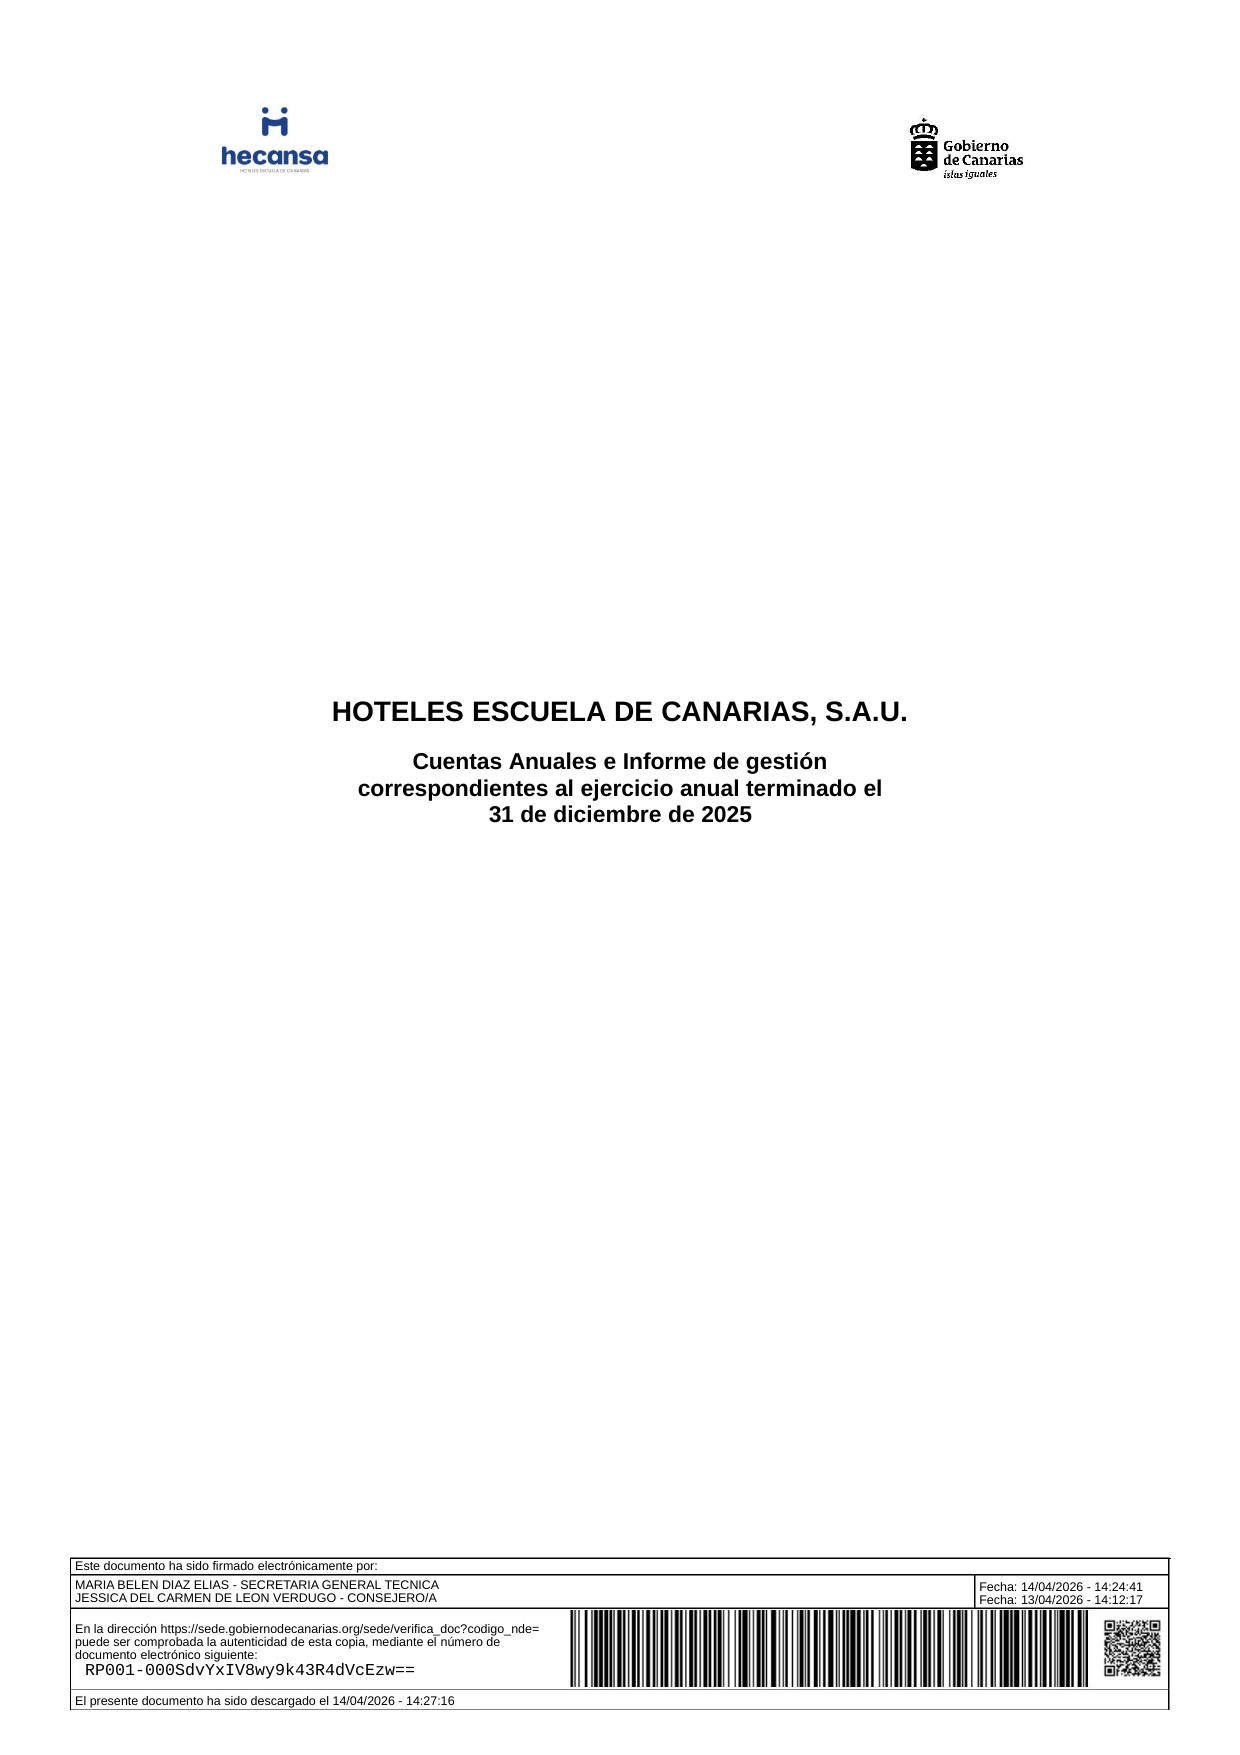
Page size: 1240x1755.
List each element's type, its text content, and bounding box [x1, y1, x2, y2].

text En la dirección https://sede.gobiernodecanarias.org/sede/verifica_doc?codigo_nde= [75, 1623, 564, 1637]
text documento electrónico siguiente: [75, 1649, 564, 1662]
text Fecha: 13/04/2026 - 14:12:17 [979, 1594, 1168, 1607]
text correspondientes al ejercicio anual terminado el [358, 776, 906, 801]
text El presente documento ha sido descargado el 14/04/2026 - 14:27:16 [75, 1694, 480, 1708]
text RP001-000SdvYxIV8wy9k43R4dVcEzw== [85, 1662, 564, 1678]
text Fecha: 14/04/2026 - 14:24:41 [979, 1580, 1168, 1594]
text Cuentas Anuales e Informe de gestión [412, 749, 906, 775]
text MARIA BELEN DIAZ ELIAS - SECRETARIA GENERAL TECNICA [75, 1578, 467, 1592]
text JESSICA DEL CARMEN DE LEON VERDUGO - CONSEJERO/A [75, 1592, 467, 1604]
text puede ser comprobada la autenticidad de esta copia, mediante el número de [75, 1637, 564, 1649]
text 31 de diciembre de 2025 [488, 802, 776, 827]
text HOTELES ESCUELA DE CANARIAS, S.A.U. [332, 696, 933, 727]
text Este documento ha sido firmado electrónicamente por: [75, 1559, 403, 1573]
